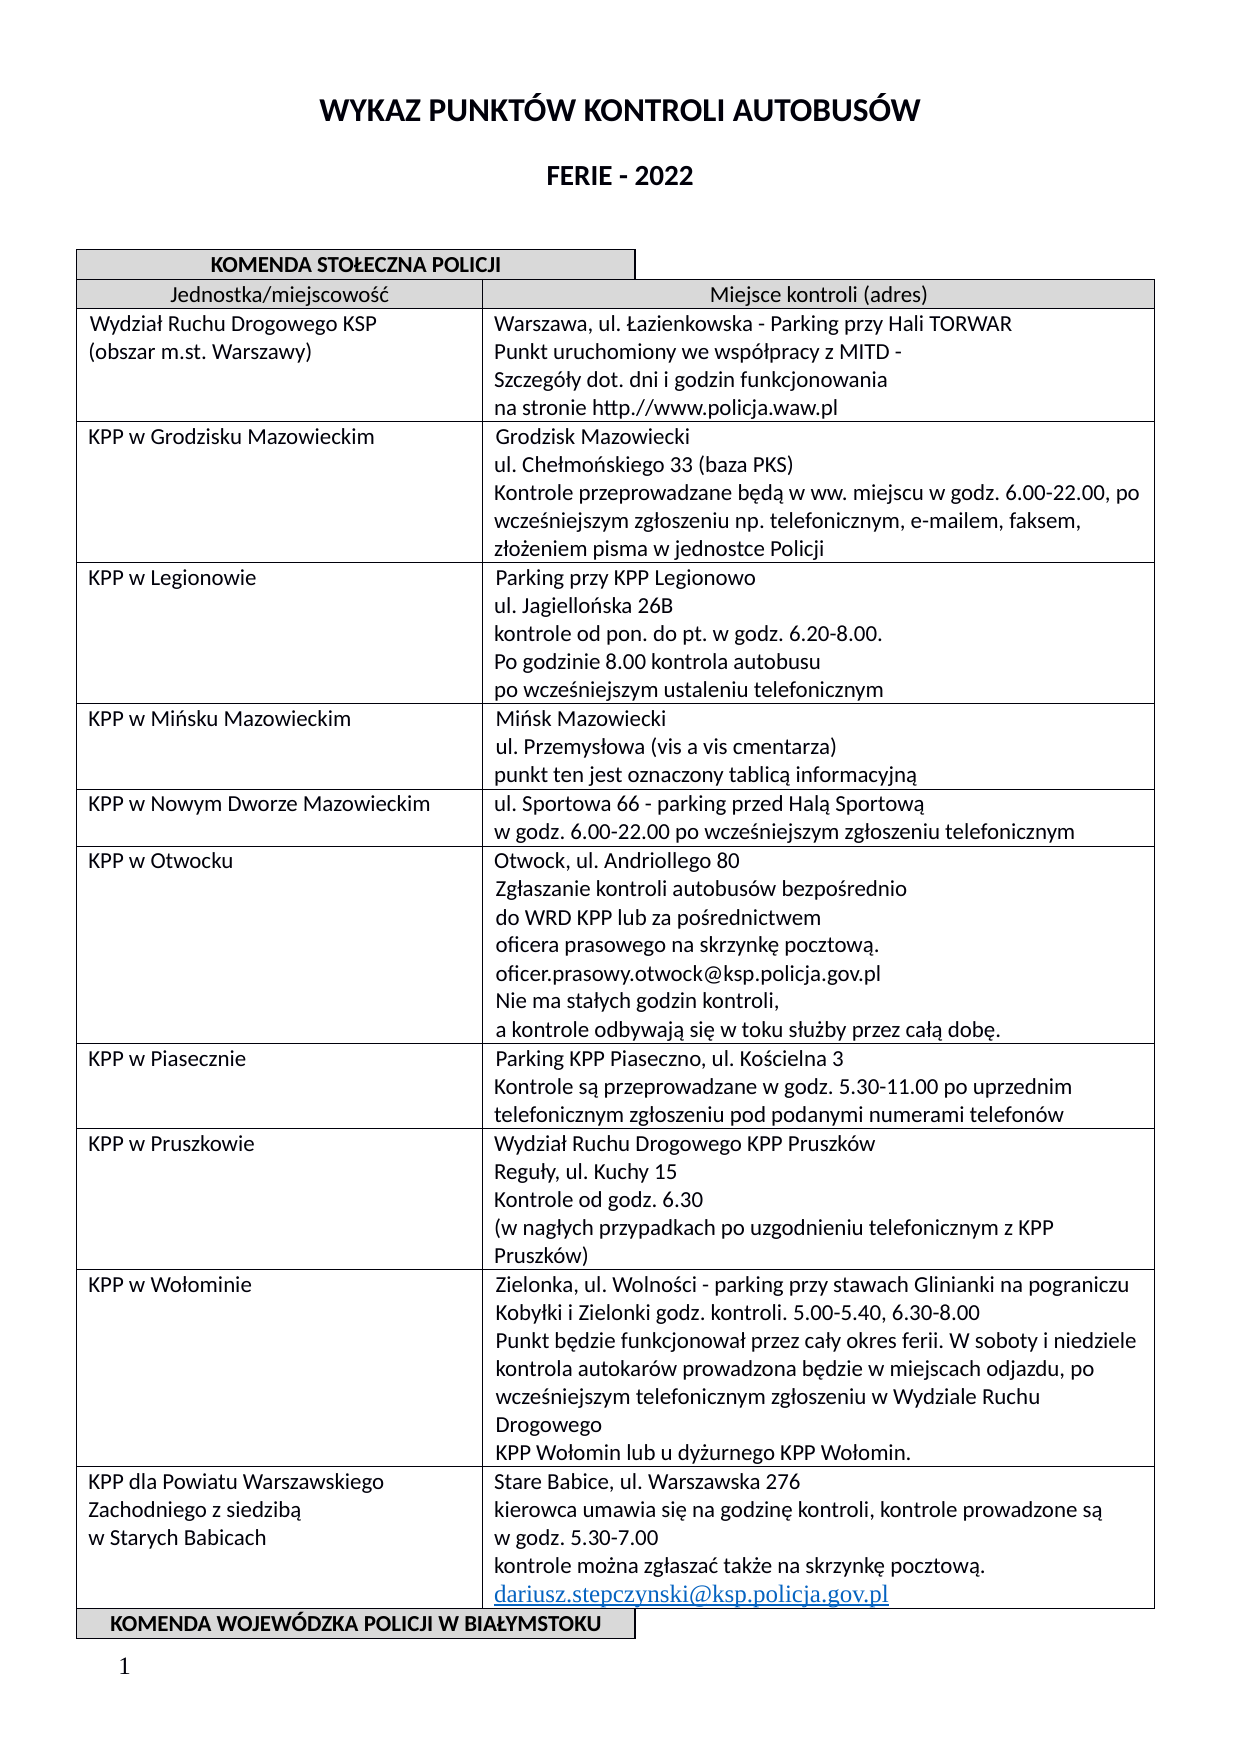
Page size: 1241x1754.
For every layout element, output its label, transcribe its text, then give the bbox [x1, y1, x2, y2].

table_cell Parking KPP Piaseczno, ul. Kościelna 3 Kontrole są przeprowadzane w godz. 5.30-11.00 po uprzednim telefonicznym zgłoszeniu pod podanymi numerami telefonów [483, 1044, 1154, 1128]
table_cell Otwock, ul. Andriollego 80 Zgłaszanie kontroli autobusów bezpośrednio do WRD KPP lub za pośrednictwem oficera prasowego na skrzynkę pocztową. oficer.prasowy.otwock@ksp.policja.gov.pl Nie ma stałych godzin kontroli, a kontrole odbywają się w toku służby przez całą dobę. [483, 847, 1154, 1043]
table_cell KPP w Legionowie [77, 563, 482, 703]
table_cell Warszawa, ul. Łazienkowska - Parking przy Hali TORWAR Punkt uruchomiony we współpracy z MITD - Szczegóły dot. dni i godzin funkcjonowania na stronie http.//www.policja.waw.pl [483, 309, 1154, 421]
table_cell Jednostka/miejscowość [77, 280, 482, 308]
table_cell KPP w Nowym Dworze Mazowieckim [77, 790, 482, 846]
text WYKAZ PUNKTÓW KONTROLI AUTOBUSÓW [118, 89, 1122, 129]
table_cell KPP w Mińsku Mazowieckim [77, 704, 482, 788]
table_cell Miejsce kontroli (adres) [483, 280, 1154, 308]
table_cell KPP w Otwocku [77, 847, 482, 1043]
table_cell KPP w Pruszkowie [77, 1129, 482, 1269]
table_cell ul. Sportowa 66 - parking przed Halą Sportową w godz. 6.00-22.00 po wcześniejszym zgłoszeniu telefonicznym [483, 790, 1154, 846]
table_cell KPP w Piasecznie [77, 1044, 482, 1128]
table_header KOMENDA STOŁECZNA POLICJI [77, 250, 634, 279]
table_cell Wydział Ruchu Drogowego KPP Pruszków Reguły, ul. Kuchy 15 Kontrole od godz. 6.30 (w nagłych przypadkach po uzgodnieniu telefonicznym z KPP Pruszków) [483, 1129, 1154, 1269]
table_cell Mińsk Mazowiecki ul. Przemysłowa (vis a vis cmentarza) punkt ten jest oznaczony tablicą informacyjną [483, 704, 1154, 788]
table_cell Stare Babice, ul. Warszawska 276 kierowca umawia się na godzinę kontroli, kontrole prowadzone są w godz. 5.30-7.00 kontrole można zgłaszać także na skrzynkę pocztową. dariusz.stepczynski@ksp.policja.gov.pl [483, 1467, 1154, 1608]
table_cell Parking przy KPP Legionowo ul. Jagiellońska 26B kontrole od pon. do pt. w godz. 6.20-8.00. Po godzinie 8.00 kontrola autobusu po wcześniejszym ustaleniu telefonicznym [483, 563, 1154, 703]
table_cell KPP dla Powiatu Warszawskiego Zachodniego z siedzibą w Starych Babicach [77, 1467, 482, 1608]
table_cell KOMENDA WOJEWÓDZKA POLICJI W BIAŁYMSTOKU [77, 1609, 634, 1638]
table_cell KPP w Wołominie [77, 1270, 482, 1466]
text FERIE - 2022 [118, 157, 1122, 193]
table_cell Wydział Ruchu Drogowego KSP (obszar m.st. Warszawy) [77, 309, 482, 421]
table_cell Zielonka, ul. Wolności - parking przy stawach Glinianki na pograniczu Kobyłki i Zielonki godz. kontroli. 5.00-5.40, 6.30-8.00 Punkt będzie funkcjonował przez cały okres ferii. W soboty i niedziele kontrola autokarów prowadzona będzie w miejscach odjazdu, po wcześniejszym telefonicznym zgłoszeniu w Wydziale Ruchu Drogowego KPP Wołomin lub u dyżurnego KPP Wołomin. [483, 1270, 1154, 1466]
table_cell Grodzisk Mazowiecki ul. Chełmońskiego 33 (baza PKS) Kontrole przeprowadzane będą w ww. miejscu w godz. 6.00-22.00, po wcześniejszym zgłoszeniu np. telefonicznym, e-mailem, faksem, złożeniem pisma w jednostce Policji [483, 422, 1154, 562]
table_cell KPP w Grodzisku Mazowieckim [77, 422, 482, 562]
